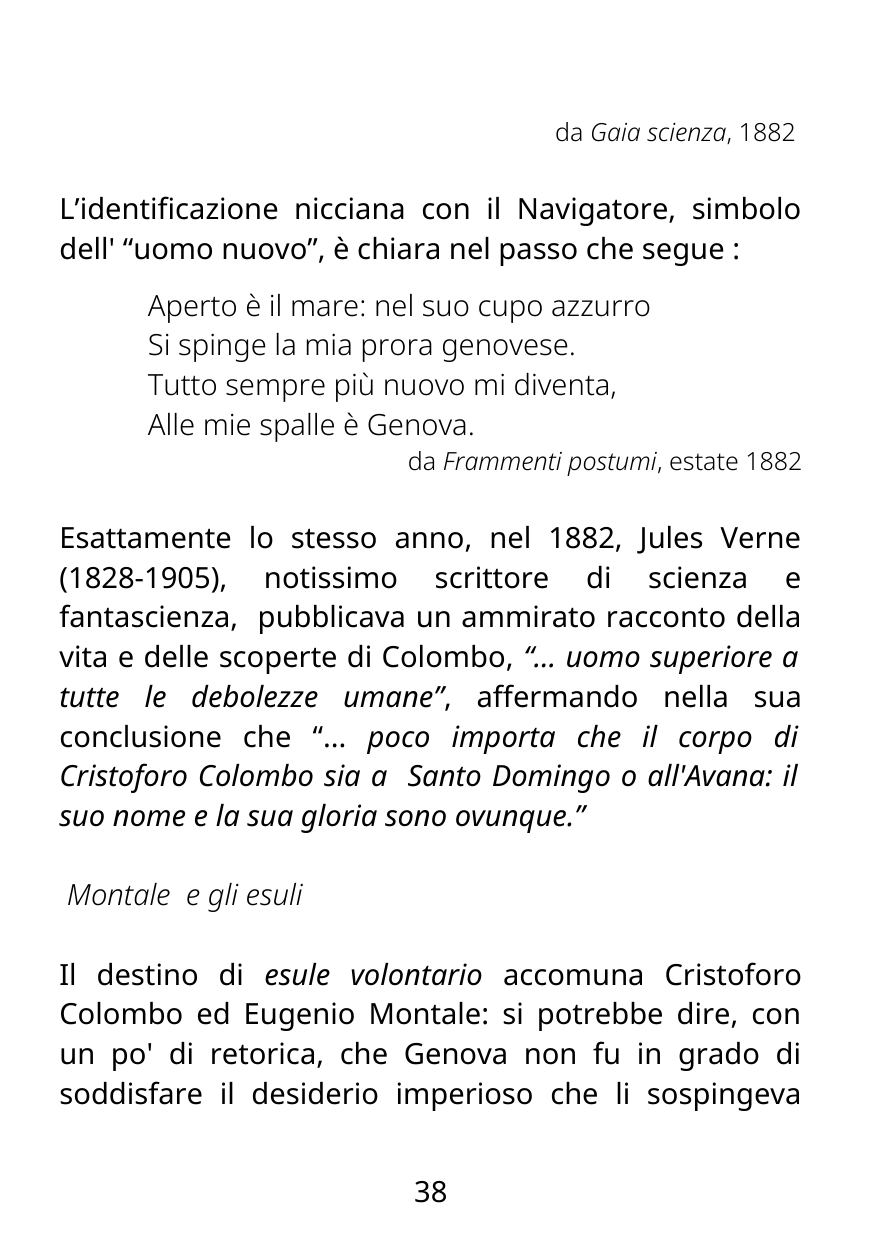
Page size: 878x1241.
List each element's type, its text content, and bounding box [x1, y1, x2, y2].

text da Frammenti postumi, estate 1882 [59, 444, 802, 478]
text L’identificazione nicciana con il Navigatore, simbolo dell' “uomo nuovo”, è chiara nel passo che segue : [59, 188, 802, 268]
text Il destino di esule volontario accomuna Cristoforo Colombo ed Eugenio Montale: si potrebbe dire, con un po' di retorica, che Genova non fu in grado di soddisfare il desiderio imperioso che li sospingeva [59, 954, 802, 1113]
subtitle Montale e gli esuli [59, 874, 802, 914]
text Aperto è il mare: nel suo cupo azzurro [148, 285, 802, 324]
text Esattamente lo stesso anno, nel 1882, Jules Verne (1828-1905), notissimo scrittore di scienza e fantascienza, pubblicava un ammirato racconto della vita e delle scoperte di Colombo, “... uomo superiore a tutte le debolezze umane”, affermando nella sua conclusione che “... poco importa che il corpo di Cristoforo Colombo sia a Santo Domingo o all'Avana: il suo nome e la sua gloria sono ovunque.” [59, 478, 802, 835]
text Alle mie spalle è Genova. [148, 404, 802, 444]
text Si spinge la mia prora genovese. [148, 324, 802, 364]
text da Gaia scienza, 1882 [59, 115, 802, 149]
text Tutto sempre più nuovo mi diventa, [148, 364, 802, 404]
